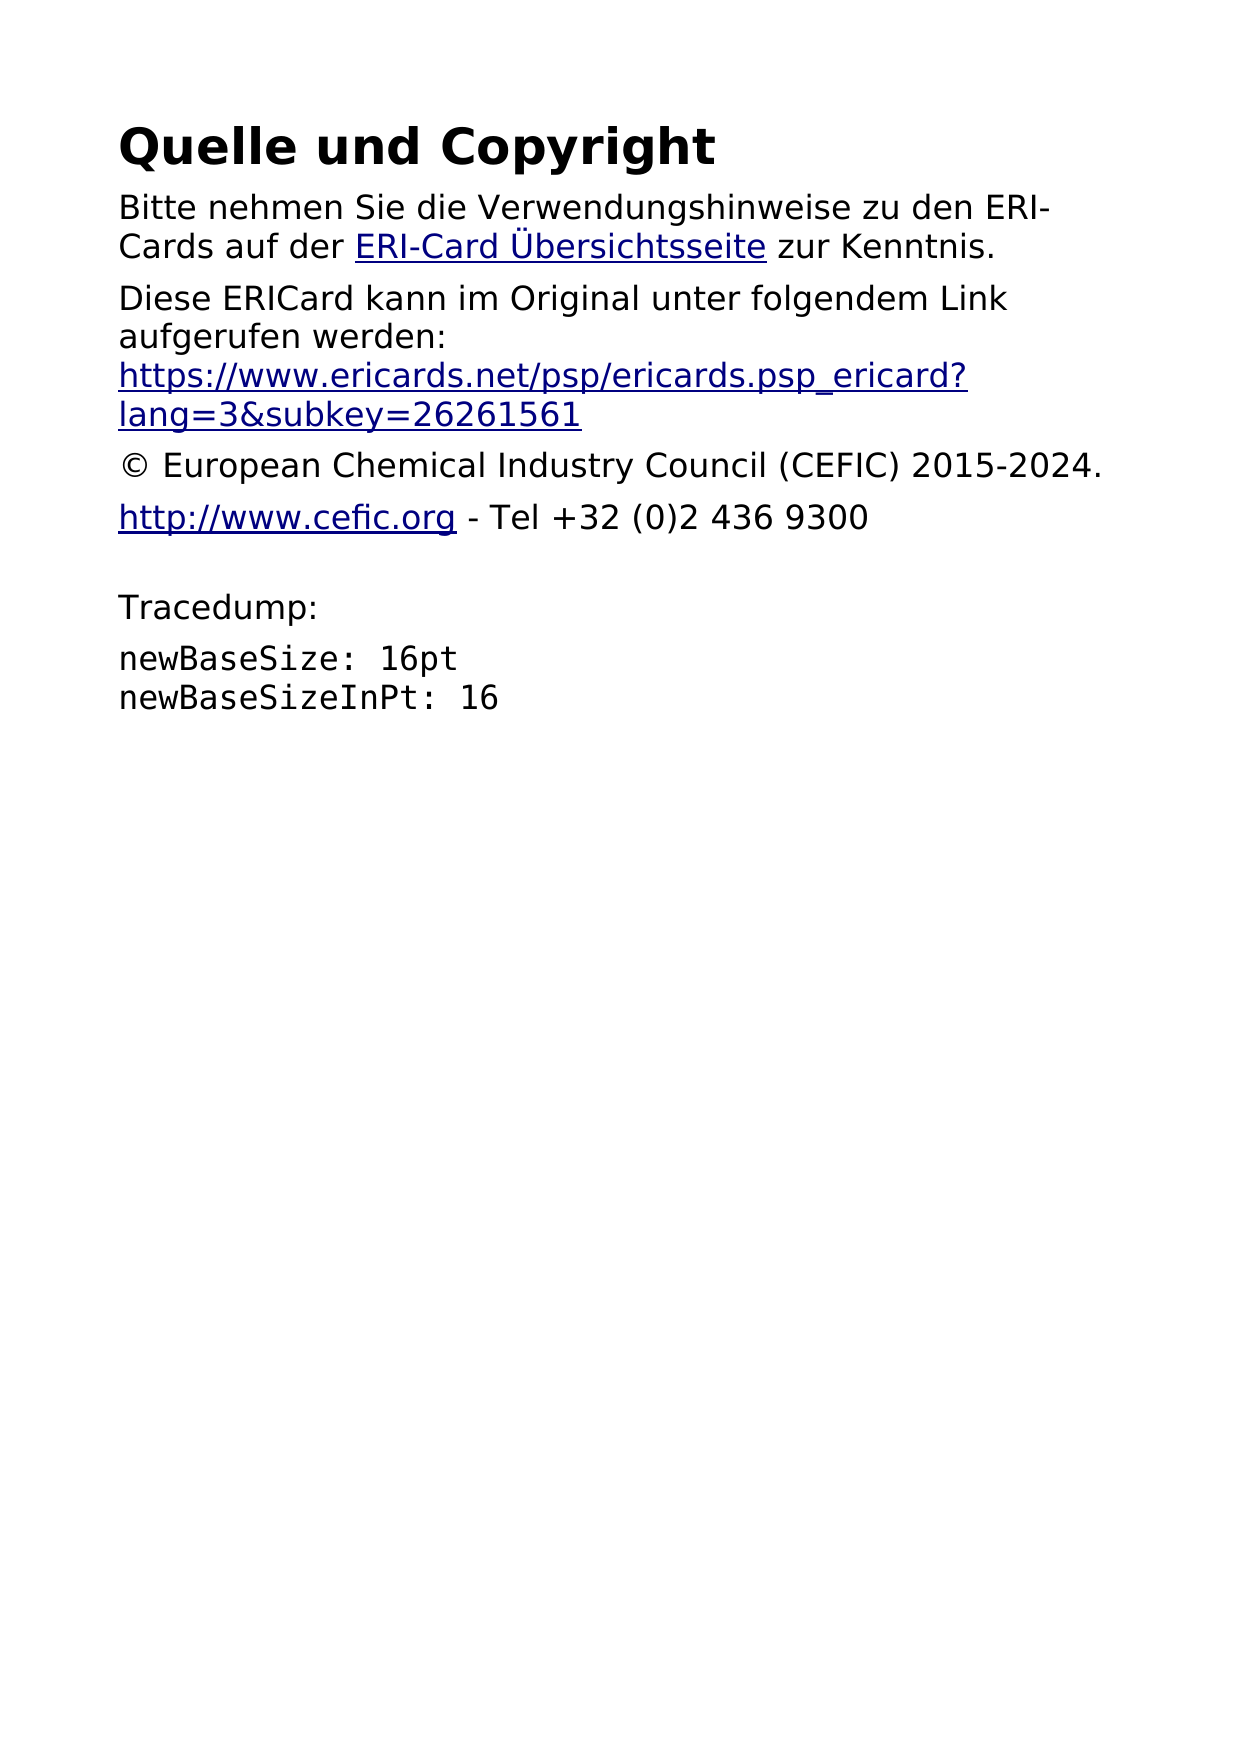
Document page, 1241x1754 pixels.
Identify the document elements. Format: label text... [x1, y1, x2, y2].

text Tracedump: [118, 550, 1122, 627]
text http://www.cefic.org - Tel +32 (0)2 436 9300 [118, 498, 1122, 537]
text Diese ERICard kann im Original unter folgendem Link aufgerufen werden: https://www.ericards.net/psp/ericards.psp_ericard?lang=3&subkey=26261561 [118, 279, 1122, 434]
text © European Chemical Industry Council (CEFIC) 2015-2024. [118, 447, 1122, 486]
subtitle Quelle und Copyright [118, 118, 1122, 176]
text Bitte nehmen Sie die Verwendungshinweise zu den ERI-Cards auf der ERI-Card Übersichtsseite zur Kenntnis. [118, 189, 1122, 267]
text newBaseSize: 16pt newBaseSizeInPt: 16 [118, 640, 1122, 718]
